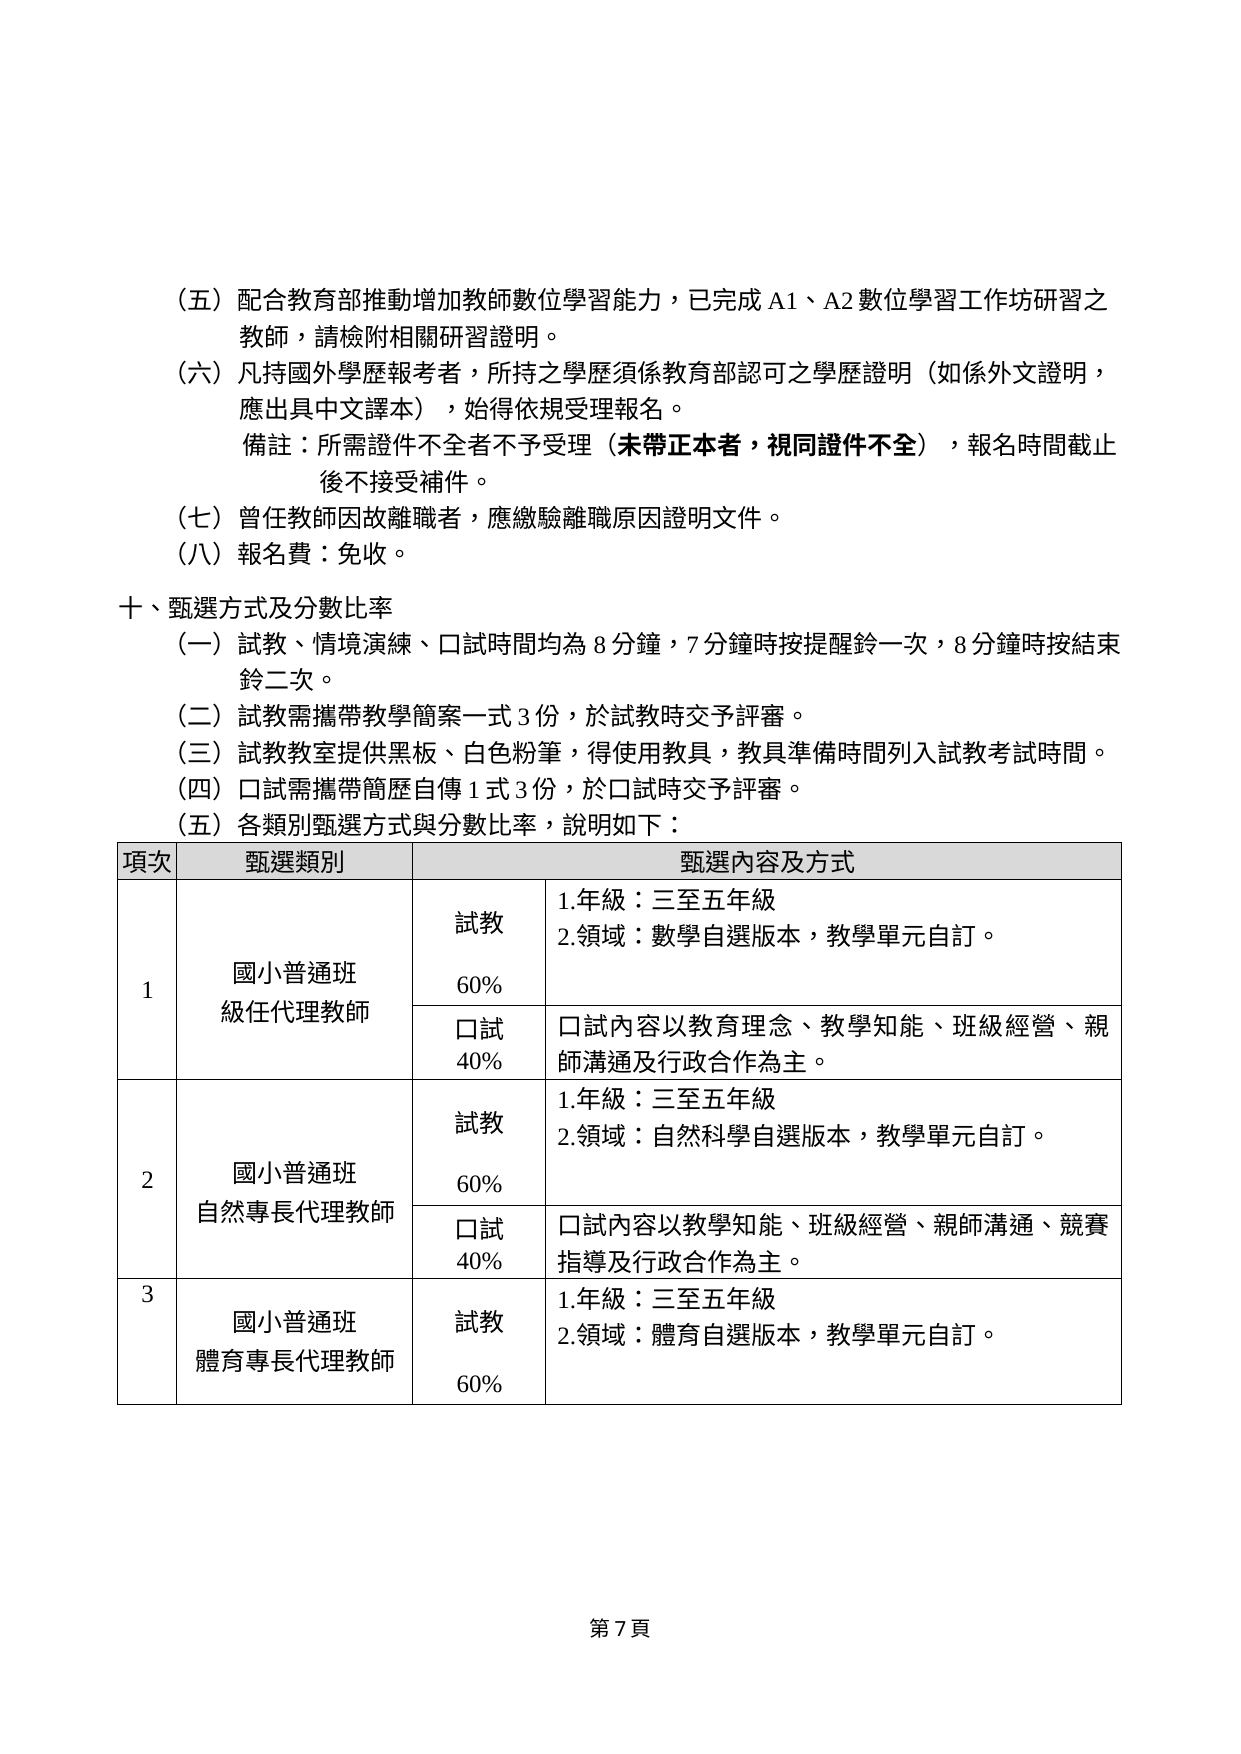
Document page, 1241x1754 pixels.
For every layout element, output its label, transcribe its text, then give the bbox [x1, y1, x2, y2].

table_cell 2 [118, 1080, 176, 1278]
table_header 項次 [118, 843, 176, 879]
text （七）曾任教師因故離職者，應繳驗離職原因證明文件。 [162, 498, 1122, 534]
table_cell 口試 40% [413, 1006, 545, 1079]
table_cell 口試內容以教育理念、教學知能、班級經營、親 師溝通及行政合作為主。 [546, 1006, 1121, 1079]
table_cell 試教 60% [413, 880, 545, 1005]
table_cell 口試內容以教學知能、班級經營、親師溝通、競賽指導及行政合作為主。 [546, 1206, 1121, 1278]
table_cell 國小普通班 級任代理教師 [177, 880, 412, 1079]
table_cell 試教 60% [413, 1080, 545, 1205]
table_cell 1.年級：三至五年級 2.領域：數學自選版本，教學單元自訂。 [546, 880, 1121, 1005]
table_cell 國小普通班 自然專長代理教師 [177, 1080, 412, 1278]
text （八）報名費：免收。 [162, 534, 1122, 571]
text （四）口試需攜帶簡歷自傳1式3份，於口試時交予評審。 [162, 769, 1122, 806]
text 備註：所需證件不全者不予受理（未帶正本者，視同證件不全），報名時間截止後不接受補件。 [242, 426, 1122, 498]
table_header 甄選類別 [177, 843, 412, 879]
text （五）配合教育部推動增加教師數位學習能力，已完成A1、A2數位學習工作坊研習之教師，請檢附相關研習證明。 [162, 281, 1122, 353]
text （五）各類別甄選方式與分數比率，說明如下： [162, 806, 1122, 842]
table_cell 1.年級：三至五年級 2.領域：自然科學自選版本，教學單元自訂。 [546, 1080, 1121, 1205]
table_cell 試教 60% [413, 1279, 545, 1404]
text 十、甄選方式及分數比率 [118, 588, 1122, 624]
text （三）試教教室提供黑板、白色粉筆，得使用教具，教具準備時間列入試教考試時間。 [162, 733, 1122, 769]
table_header 甄選內容及方式 [413, 843, 1121, 879]
text （二）試教需攜帶教學簡案一式3份，於試教時交予評審。 [162, 697, 1122, 733]
text （一）試教、情境演練、口試時間均為8分鐘，7分鐘時按提醒鈴一次，8分鐘時按結束鈴二次。 [162, 624, 1122, 697]
table_cell 3 [118, 1279, 176, 1404]
table_cell 國小普通班 體育專長代理教師 [177, 1279, 412, 1404]
table_cell 1 [118, 880, 176, 1079]
table_cell 口試 40% [413, 1206, 545, 1278]
text （六）凡持國外學歷報考者，所持之學歷須係教育部認可之學歷證明（如係外文證明，應出具中文譯本），始得依規受理報名。 [162, 353, 1122, 426]
table_cell 1.年級：三至五年級 2.領域：體育自選版本，教學單元自訂。 [546, 1279, 1121, 1404]
